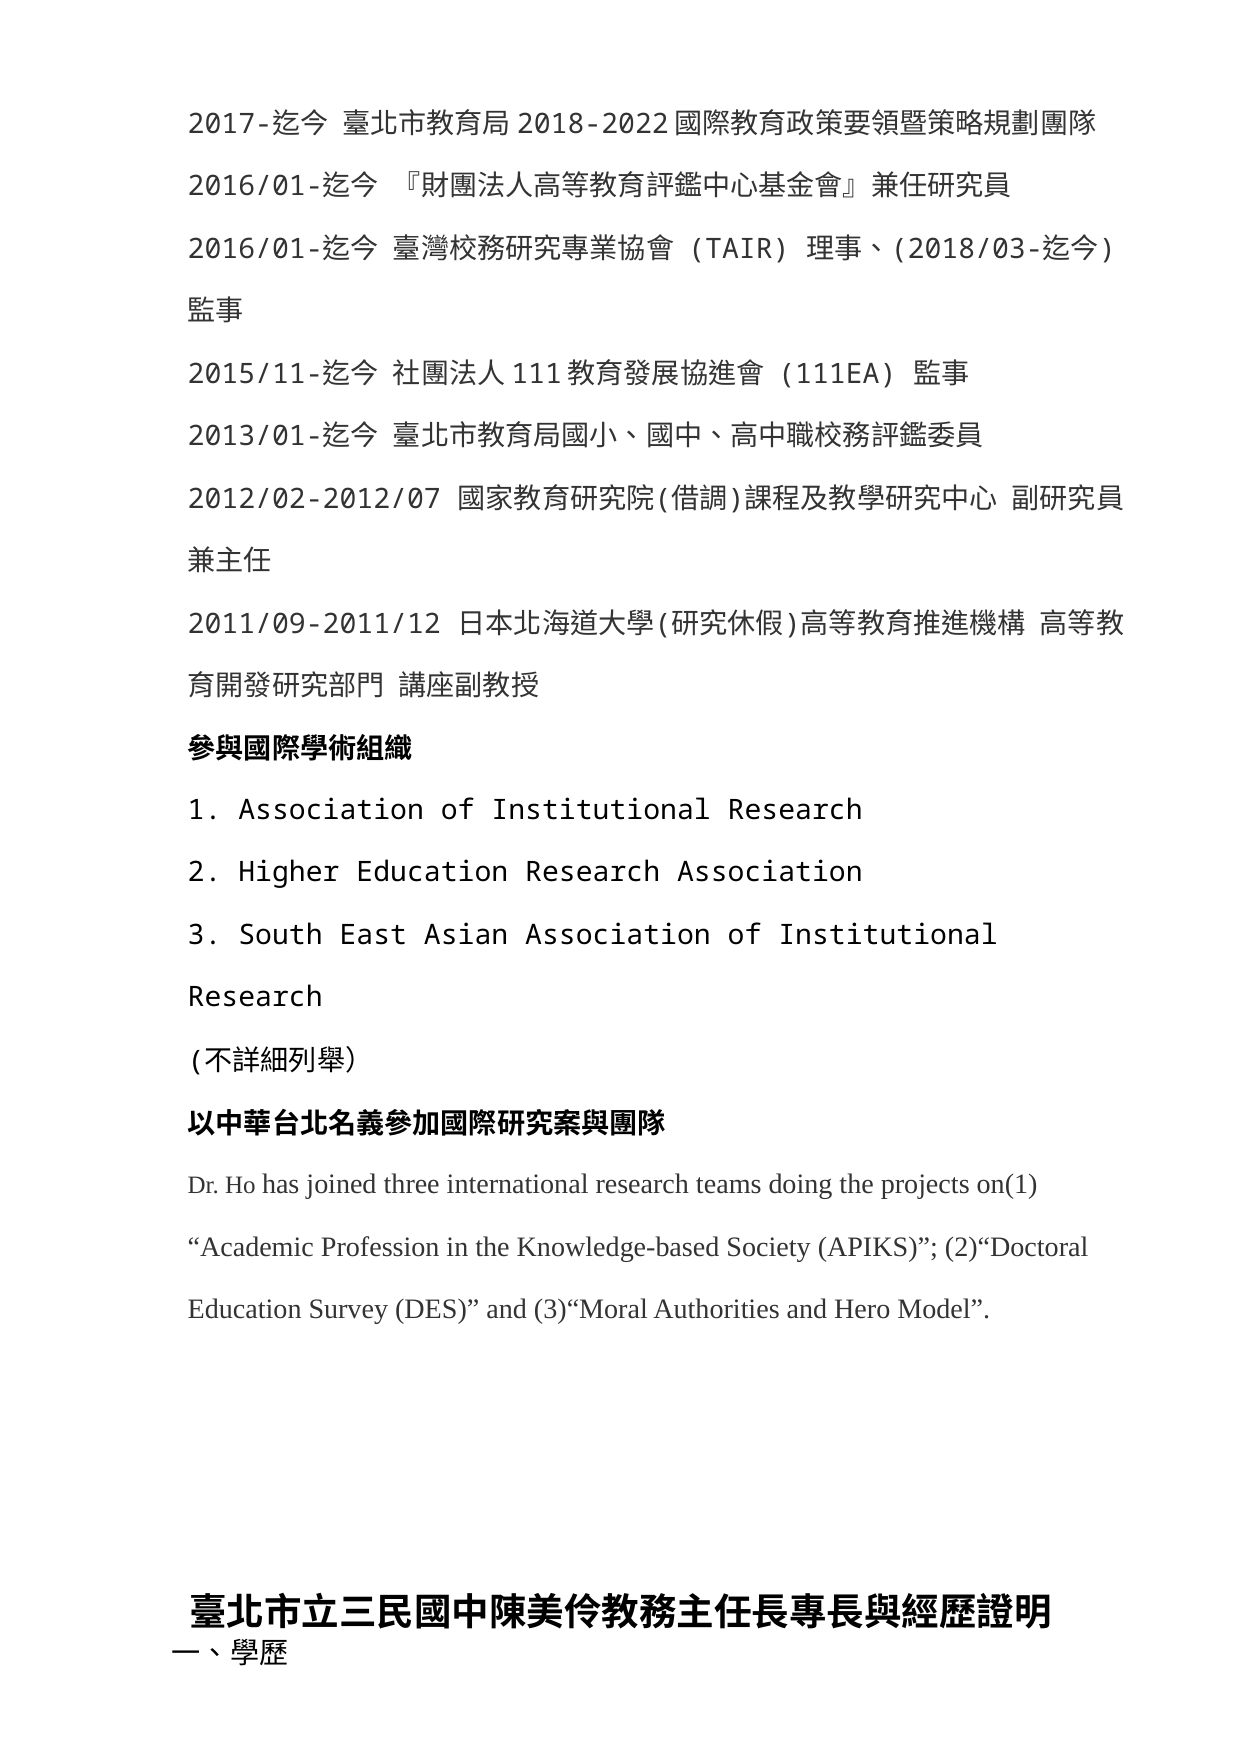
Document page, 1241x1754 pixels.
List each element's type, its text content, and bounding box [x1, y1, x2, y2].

text 臺北市立三民國中陳美伶教務主任長專長與經歷證明 [112, 1567, 1128, 1630]
text 1. Association of Institutional Research [187, 767, 1128, 829]
text 一、學歷 [171, 1630, 1128, 1672]
text (不詳細列舉） [187, 1017, 1128, 1079]
text 2017-迄今 臺北市教育局2018-2022國際教育政策要領暨策略規劃團隊 2016/01-迄今 『財團法人高等教育評鑑中心基金會』兼任研究員 2016/01-迄今 臺灣校務研究專業協會 (TAIR) 理事、(2018/03-迄今)監事 2015/11-迄今 社團法人111教育發展協進會 (111EA) 監事 2013/01-迄今 臺北市教育局國小、國中、高中職校務評鑑委員 2012/02-2012/07 國家教育研究院(借調)課程及教學研究中心 副研究員兼主任 2011/09-2011/12 日本北海道大學(研究休假)高等教育推進機構 高等教育開發研究部門 講座副教授 [187, 79, 1128, 704]
text 以中華台北名義參加國際研究案與團隊 [187, 1079, 1128, 1142]
text 3. South East Asian Association of Institutional Research [187, 892, 1128, 1017]
text 參與國際學術組織 [187, 704, 1128, 767]
text Dr. Ho has joined three international research teams doing the projects on(1) “Academic Profession in the Knowledge-based Society (APIKS)”; (2)“Doctoral Education Survey (DES)” and (3)“Moral Authorities and Hero Model”. [187, 1142, 1128, 1329]
text 2. Higher Education Research Association [187, 829, 1128, 892]
